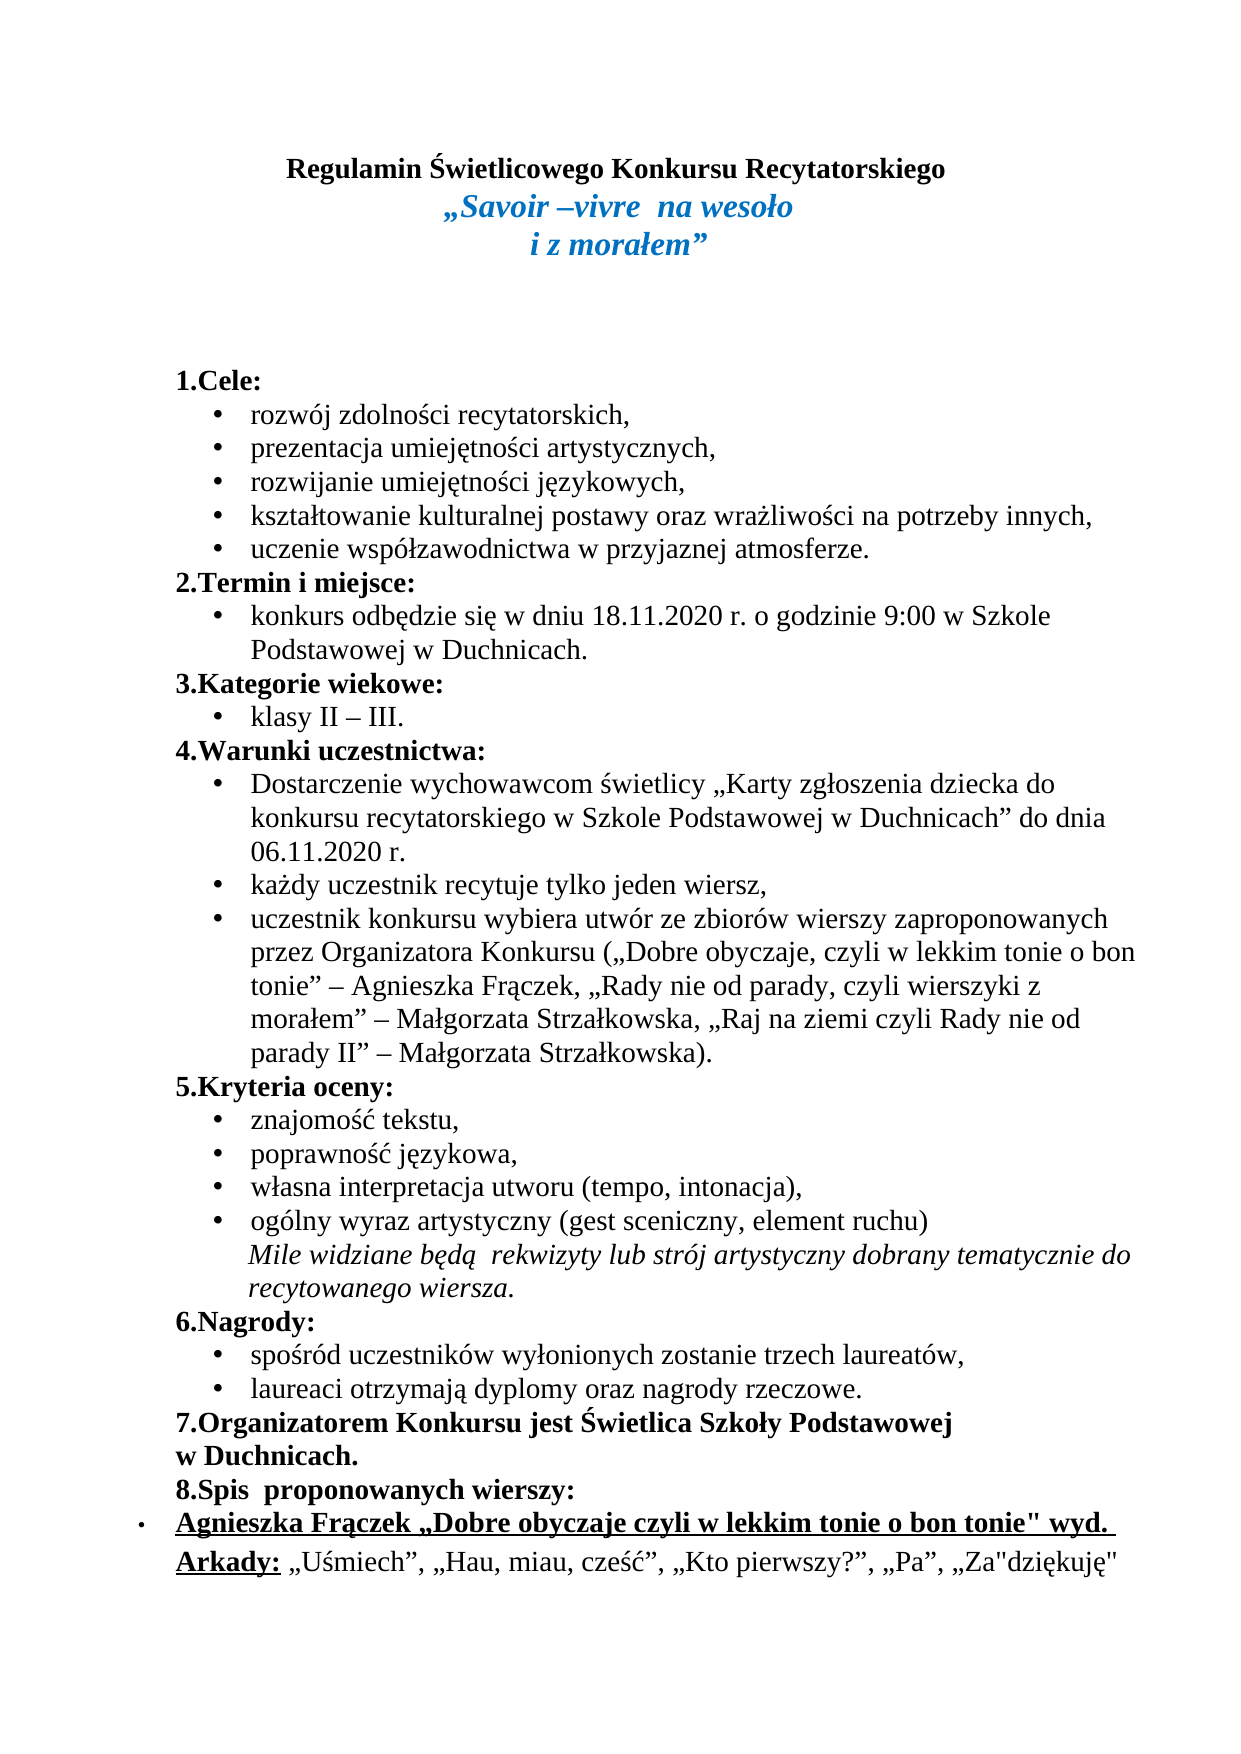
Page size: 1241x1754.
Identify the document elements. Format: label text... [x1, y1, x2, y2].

list 4.Warunki uczestnictwa: [175, 733, 1140, 766]
list rozwijanie umiejętności językowych, [213, 464, 1140, 498]
text Mile widziane będą rekwizyty lub strój artystyczny dobrany tematycznie do recytowanego wiersza. [248, 1237, 1140, 1304]
list ogólny wyraz artystyczny (gest sceniczny, element ruchu) [213, 1203, 1140, 1237]
list rozwój zdolności recytatorskich, [213, 397, 1140, 430]
list prezentacja umiejętności artystycznych, [213, 430, 1140, 464]
list konkurs odbędzie się w dniu 18.11.2020 r. o godzinie 9:00 w Szkole Podstawowej w Duchnicach. [213, 598, 1140, 666]
list laureaci otrzymają dyplomy oraz nagrody rzeczowe. [213, 1371, 1140, 1405]
list Dostarczenie wychowawcom świetlicy „Karty zgłoszenia dziecka do konkursu recytatorskiego w Szkole Podstawowej w Duchnicach” do dnia 06.11.2020 r. [213, 766, 1140, 867]
list klasy II – III. [213, 699, 1140, 733]
text Regulamin Świetlicowego Konkursu Recytatorskiego [100, 148, 1140, 186]
list znajomość tekstu, [213, 1102, 1140, 1136]
list uczestnik konkursu wybiera utwór ze zbiorów wierszy zaproponowanych przez Organizatora Konkursu („Dobre obyczaje, czyli w lekkim tonie o bon tonie” – Agnieszka Frączek, „Rady nie od parady, czyli wierszyki z morałem” – Małgorzata Strzałkowska, „Raj na ziemi czyli Rady nie od parady II” – Małgorzata Strzałkowska). [213, 901, 1140, 1069]
list 3.Kategorie wiekowe: [175, 666, 1140, 699]
list 8.Spis proponowanych wierszy: [175, 1472, 1140, 1505]
list 2.Termin i miejsce: [175, 565, 1140, 598]
list każdy uczestnik recytuje tylko jeden wiersz, [213, 867, 1140, 901]
list uczenie współzawodnictwa w przyjaznej atmosferze. [213, 531, 1140, 565]
list 5.Kryteria oceny: [175, 1069, 1140, 1102]
list kształtowanie kulturalnej postawy oraz wrażliwości na potrzeby innych, [213, 498, 1140, 531]
list Agnieszka Frączek „Dobre obyczaje czyli w lekkim tonie o bon tonie" wyd. Arkady: „Uśmiech”, „Hau, miau, cześć”, „Kto pierwszy?”, „Pa”, „Za"dziękuję" [138, 1505, 1140, 1577]
list 7.Organizatorem Konkursu jest Świetlica Szkoły Podstawowej w Duchnicach. [175, 1405, 1140, 1472]
text „Savoir –vivre na wesoło i z morałem” [100, 186, 1140, 263]
list 6.Nagrody: [175, 1304, 1140, 1337]
list spośród uczestników wyłonionych zostanie trzech laureatów, [213, 1337, 1140, 1371]
list własna interpretacja utworu (tempo, intonacja), [213, 1169, 1140, 1203]
list 1.Cele: [175, 363, 1140, 397]
list poprawność językowa, [213, 1136, 1140, 1169]
